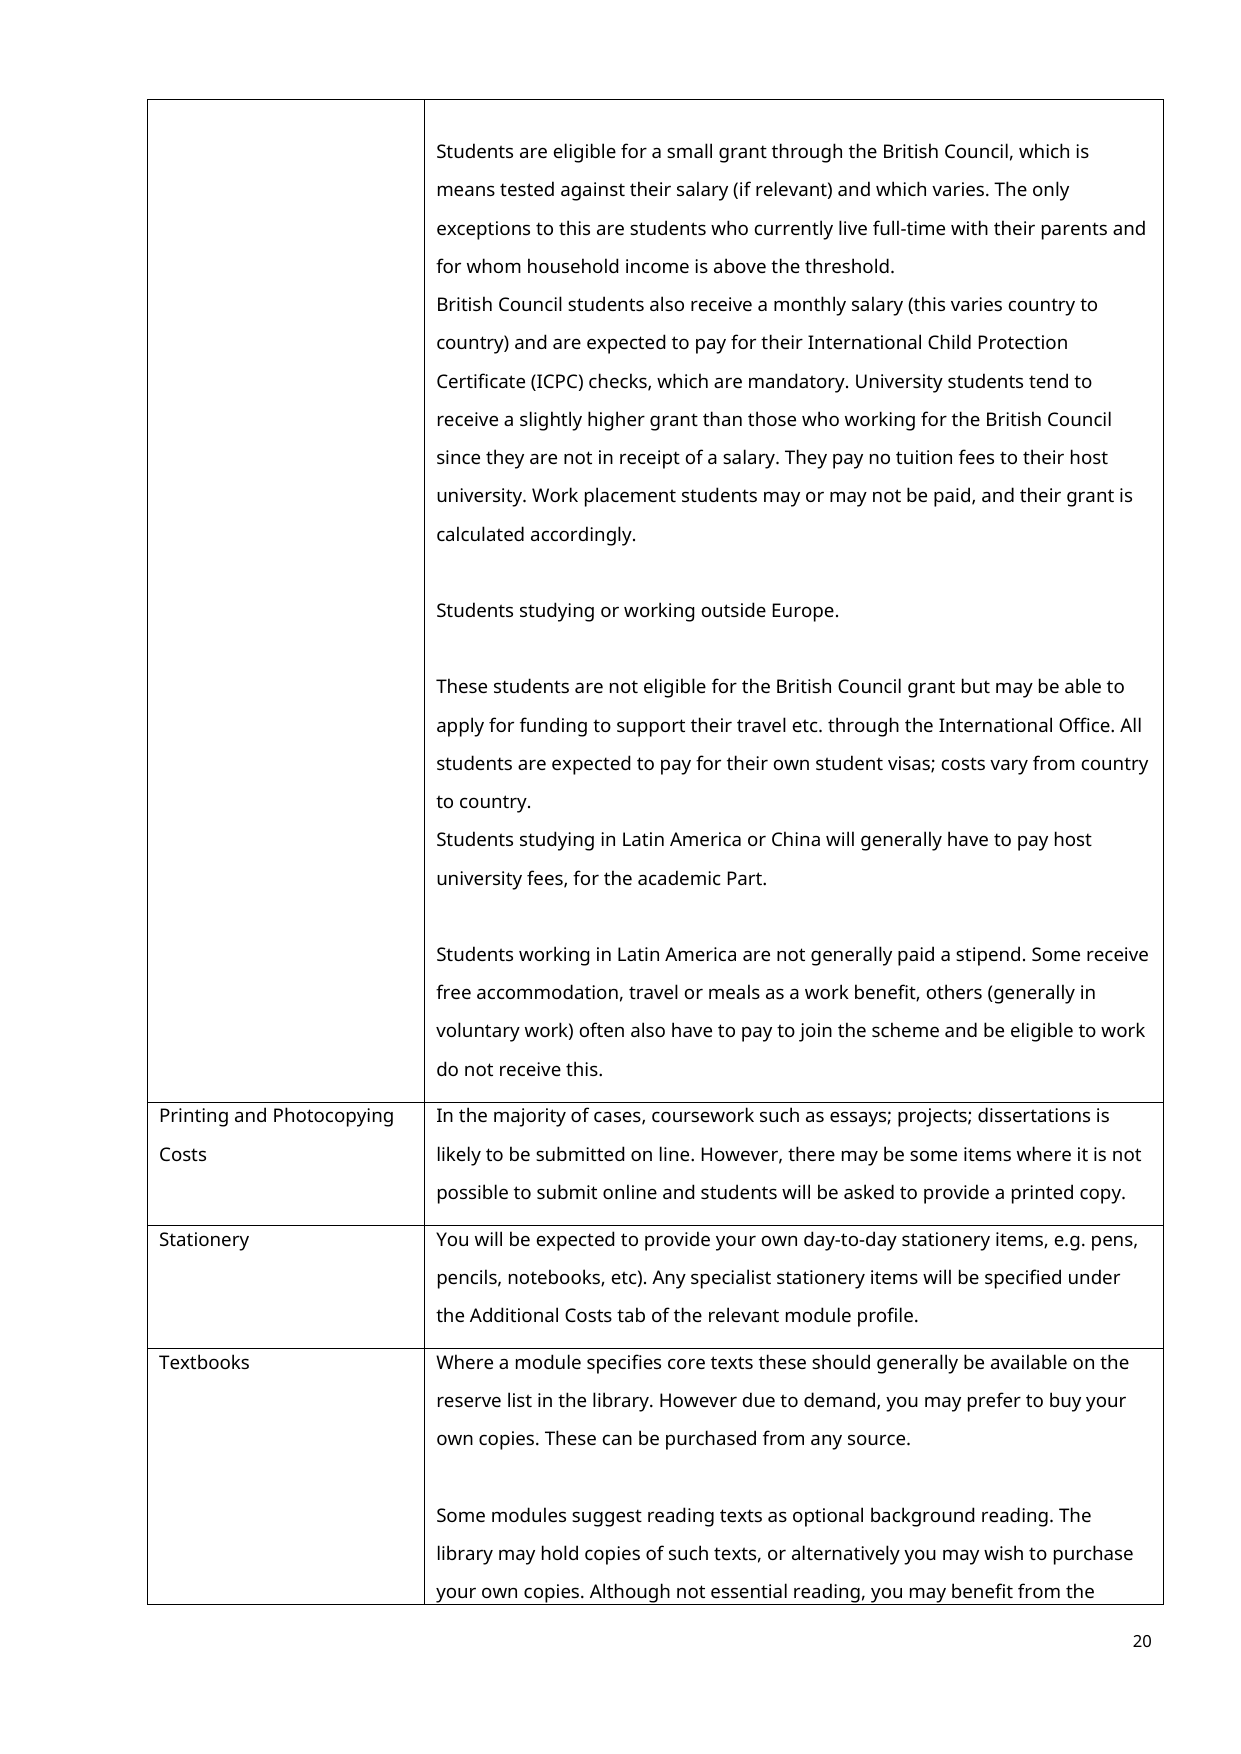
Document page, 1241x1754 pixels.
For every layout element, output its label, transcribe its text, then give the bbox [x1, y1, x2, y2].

table_cell Where a module specifies core texts these should generally be available on the reserve list in the library. However due to demand, you may prefer to buy your own copies. These can be purchased from any source. Some modules suggest reading texts as optional background reading. The library may hold copies of such texts, or alternatively you may wish to purchase your own copies. Although not essential reading, you may benefit from the [425, 1349, 1163, 1604]
table_cell You will be expected to provide your own day-to-day stationery items, e.g. pens, pencils, notebooks, etc). Any specialist stationery items will be specified under the Additional Costs tab of the relevant module profile. [425, 1226, 1163, 1348]
table_cell In the majority of cases, coursework such as essays; projects; dissertations is likely to be submitted on line. However, there may be some items where it is not possible to submit online and students will be asked to provide a printed copy. [425, 1103, 1163, 1225]
table_cell Stationery [148, 1226, 424, 1348]
table_cell Students are eligible for a small grant through the British Council, which is means tested against their salary (if relevant) and which varies. The only exceptions to this are students who currently live full-time with their parents and for whom household income is above the threshold. British Council students also receive a monthly salary (this varies country to country) and are expected to pay for their International Child Protection Certificate (ICPC) checks, which are mandatory. University students tend to receive a slightly higher grant than those who working for the British Council since they are not in receipt of a salary. They pay no tuition fees to their host university. Work placement students may or may not be paid, and their grant is calculated accordingly. Students studying or working outside Europe. These students are not eligible for the British Council grant but may be able to apply for funding to support their travel etc. through the International Office. All students are expected to pay for their own student visas; costs vary from country to country. Students studying in Latin America or China will generally have to pay host university fees, for the academic Part. Students working in Latin America are not generally paid a stipend. Some receive free accommodation, travel or meals as a work benefit, others (generally in voluntary work) often also have to pay to join the scheme and be eligible to work do not receive this. [425, 100, 1163, 1102]
table_cell Printing and Photocopying Costs [148, 1103, 424, 1225]
table_cell Textbooks [148, 1349, 424, 1604]
table_cell [148, 100, 424, 1102]
